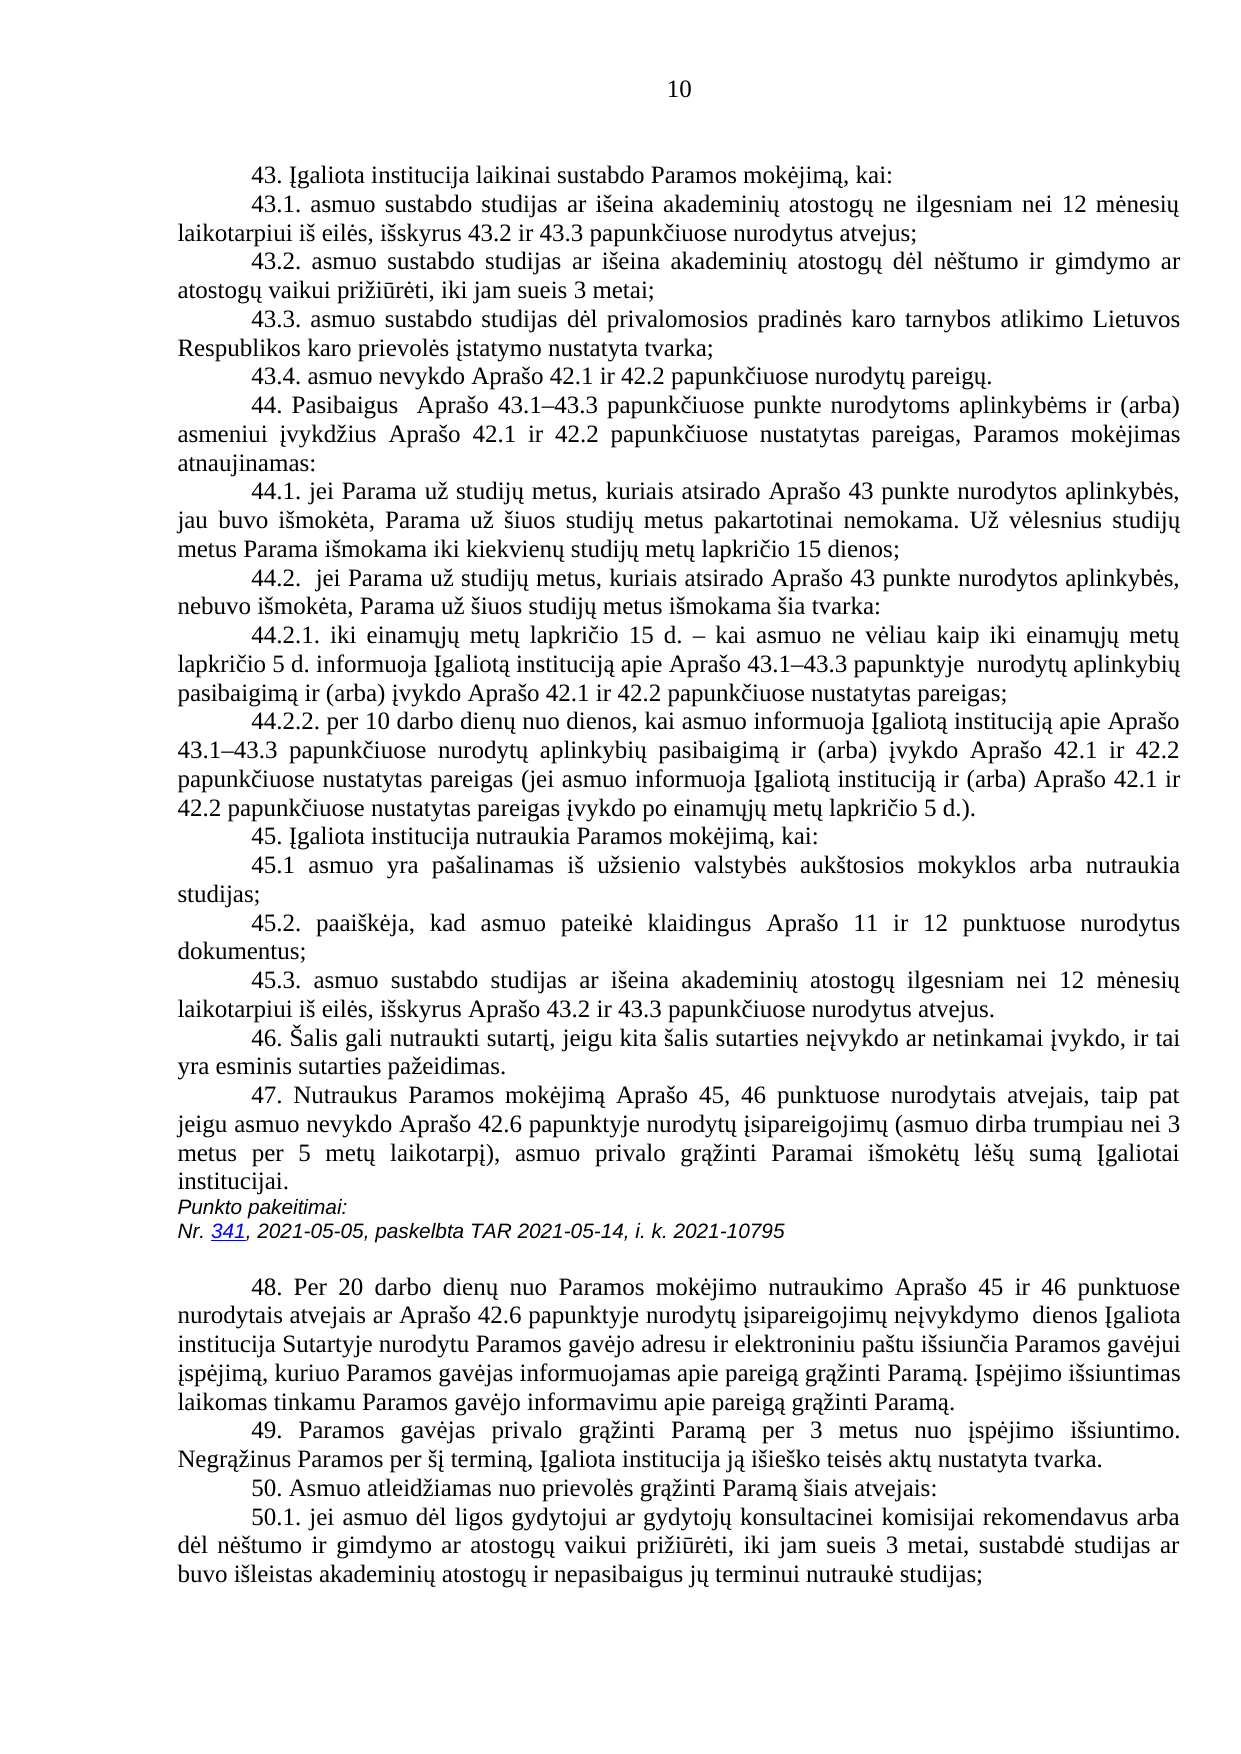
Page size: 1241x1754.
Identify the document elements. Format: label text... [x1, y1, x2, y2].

text 50. Asmuo atleidžiamas nuo prievolės grąžinti Paramą šiais atvejais: [177, 1473, 1181, 1502]
text 44. Pasibaigus Aprašo 43.1–43.3 papunkčiuose punkte nurodytoms aplinkybėms ir (arba) asmeniui įvykdžius Aprašo 42.1 ir 42.2 papunkčiuose nustatytas pareigas, Paramos mokėjimas atnaujinamas: [177, 390, 1181, 476]
text 47. Nutraukus Paramos mokėjimą Aprašo 45, 46 punktuose nurodytais atvejais, taip pat jeigu asmuo nevykdo Aprašo 42.6 papunktyje nurodytų įsipareigojimų (asmuo dirba trumpiau nei 3 metus per 5 metų laikotarpį), asmuo privalo grąžinti Paramai išmokėtų lėšų sumą Įgaliotai institucijai. [177, 1080, 1181, 1195]
text 48. Per 20 darbo dienų nuo Paramos mokėjimo nutraukimo Aprašo 45 ir 46 punktuose nurodytais atvejais ar Aprašo 42.6 papunktyje nurodytų įsipareigojimų neįvykdymo dienos Įgaliota institucija Sutartyje nurodytu Paramos gavėjo adresu ir elektroniniu paštu išsiunčia Paramos gavėjui įspėjimą, kuriuo Paramos gavėjas informuojamas apie pareigą grąžinti Paramą. Įspėjimo išsiuntimas laikomas tinkamu Paramos gavėjo informavimu apie pareigą grąžinti Paramą. [177, 1272, 1181, 1416]
text 44.2.2. per 10 darbo dienų nuo dienos, kai asmuo informuoja Įgaliotą instituciją apie Aprašo 43.1–43.3 papunkčiuose nurodytų aplinkybių pasibaigimą ir (arba) įvykdo Aprašo 42.1 ir 42.2 papunkčiuose nustatytas pareigas (jei asmuo informuoja Įgaliotą instituciją ir (arba) Aprašo 42.1 ir 42.2 papunkčiuose nustatytas pareigas įvykdo po einamųjų metų lapkričio 5 d.). [177, 706, 1181, 821]
text 43.3. asmuo sustabdo studijas dėl privalomosios pradinės karo tarnybos atlikimo Lietuvos Respublikos karo prievolės įstatymo nustatyta tvarka; [177, 304, 1181, 361]
text 45. Įgaliota institucija nutraukia Paramos mokėjimą, kai: [177, 821, 1181, 850]
text 43.4. asmuo nevykdo Aprašo 42.1 ir 42.2 papunkčiuose nurodytų pareigų. [177, 361, 1181, 390]
text 45.2. paaiškėja, kad asmuo pateikė klaidingus Aprašo 11 ir 12 punktuose nurodytus dokumentus; [177, 908, 1181, 965]
text 44.2.1. iki einamųjų metų lapkričio 15 d. – kai asmuo ne vėliau kaip iki einamųjų metų lapkričio 5 d. informuoja Įgaliotą instituciją apie Aprašo 43.1–43.3 papunktyje nurodytų aplinkybių pasibaigimą ir (arba) įvykdo Aprašo 42.1 ir 42.2 papunkčiuose nustatytas pareigas; [177, 620, 1181, 706]
text 45.1 asmuo yra pašalinamas iš užsienio valstybės aukštosios mokyklos arba nutraukia studijas; [177, 850, 1181, 908]
text 45.3. asmuo sustabdo studijas ar išeina akademinių atostogų ilgesniam nei 12 mėnesių laikotarpiui iš eilės, išskyrus Aprašo 43.2 ir 43.3 papunkčiuose nurodytus atvejus. [177, 965, 1181, 1023]
text Punkto pakeitimai: [177, 1195, 1181, 1219]
text 49. Paramos gavėjas privalo grąžinti Paramą per 3 metus nuo įspėjimo išsiuntimo. Negrąžinus Paramos per šį terminą, Įgaliota institucija ją išieško teisės aktų nustatyta tvarka. [177, 1416, 1181, 1473]
text 46. Šalis gali nutraukti sutartį, jeigu kita šalis sutarties neįvykdo ar netinkamai įvykdo, ir tai yra esminis sutarties pažeidimas. [177, 1023, 1181, 1080]
text 50.1. jei asmuo dėl ligos gydytojui ar gydytojų konsultacinei komisijai rekomendavus arba dėl nėštumo ir gimdymo ar atostogų vaikui prižiūrėti, iki jam sueis 3 metai, sustabdė studijas ar buvo išleistas akademinių atostogų ir nepasibaigus jų terminui nutraukė studijas; [177, 1502, 1181, 1588]
text 43. Įgaliota institucija laikinai sustabdo Paramos mokėjimą, kai: [177, 160, 1181, 189]
text 43.1. asmuo sustabdo studijas ar išeina akademinių atostogų ne ilgesniam nei 12 mėnesių laikotarpiui iš eilės, išskyrus 43.2 ir 43.3 papunkčiuose nurodytus atvejus; [177, 189, 1181, 246]
text 44.2. jei Parama už studijų metus, kuriais atsirado Aprašo 43 punkte nurodytos aplinkybės, nebuvo išmokėta, Parama už šiuos studijų metus išmokama šia tvarka: [177, 563, 1181, 620]
text Nr. 341, 2021-05-05, paskelbta TAR 2021-05-14, i. k. 2021-10795 [177, 1219, 1181, 1243]
text 44.1. jei Parama už studijų metus, kuriais atsirado Aprašo 43 punkte nurodytos aplinkybės, jau buvo išmokėta, Parama už šiuos studijų metus pakartotinai nemokama. Už vėlesnius studijų metus Parama išmokama iki kiekvienų studijų metų lapkričio 15 dienos; [177, 476, 1181, 563]
text 43.2. asmuo sustabdo studijas ar išeina akademinių atostogų dėl nėštumo ir gimdymo ar atostogų vaikui prižiūrėti, iki jam sueis 3 metai; [177, 246, 1181, 304]
